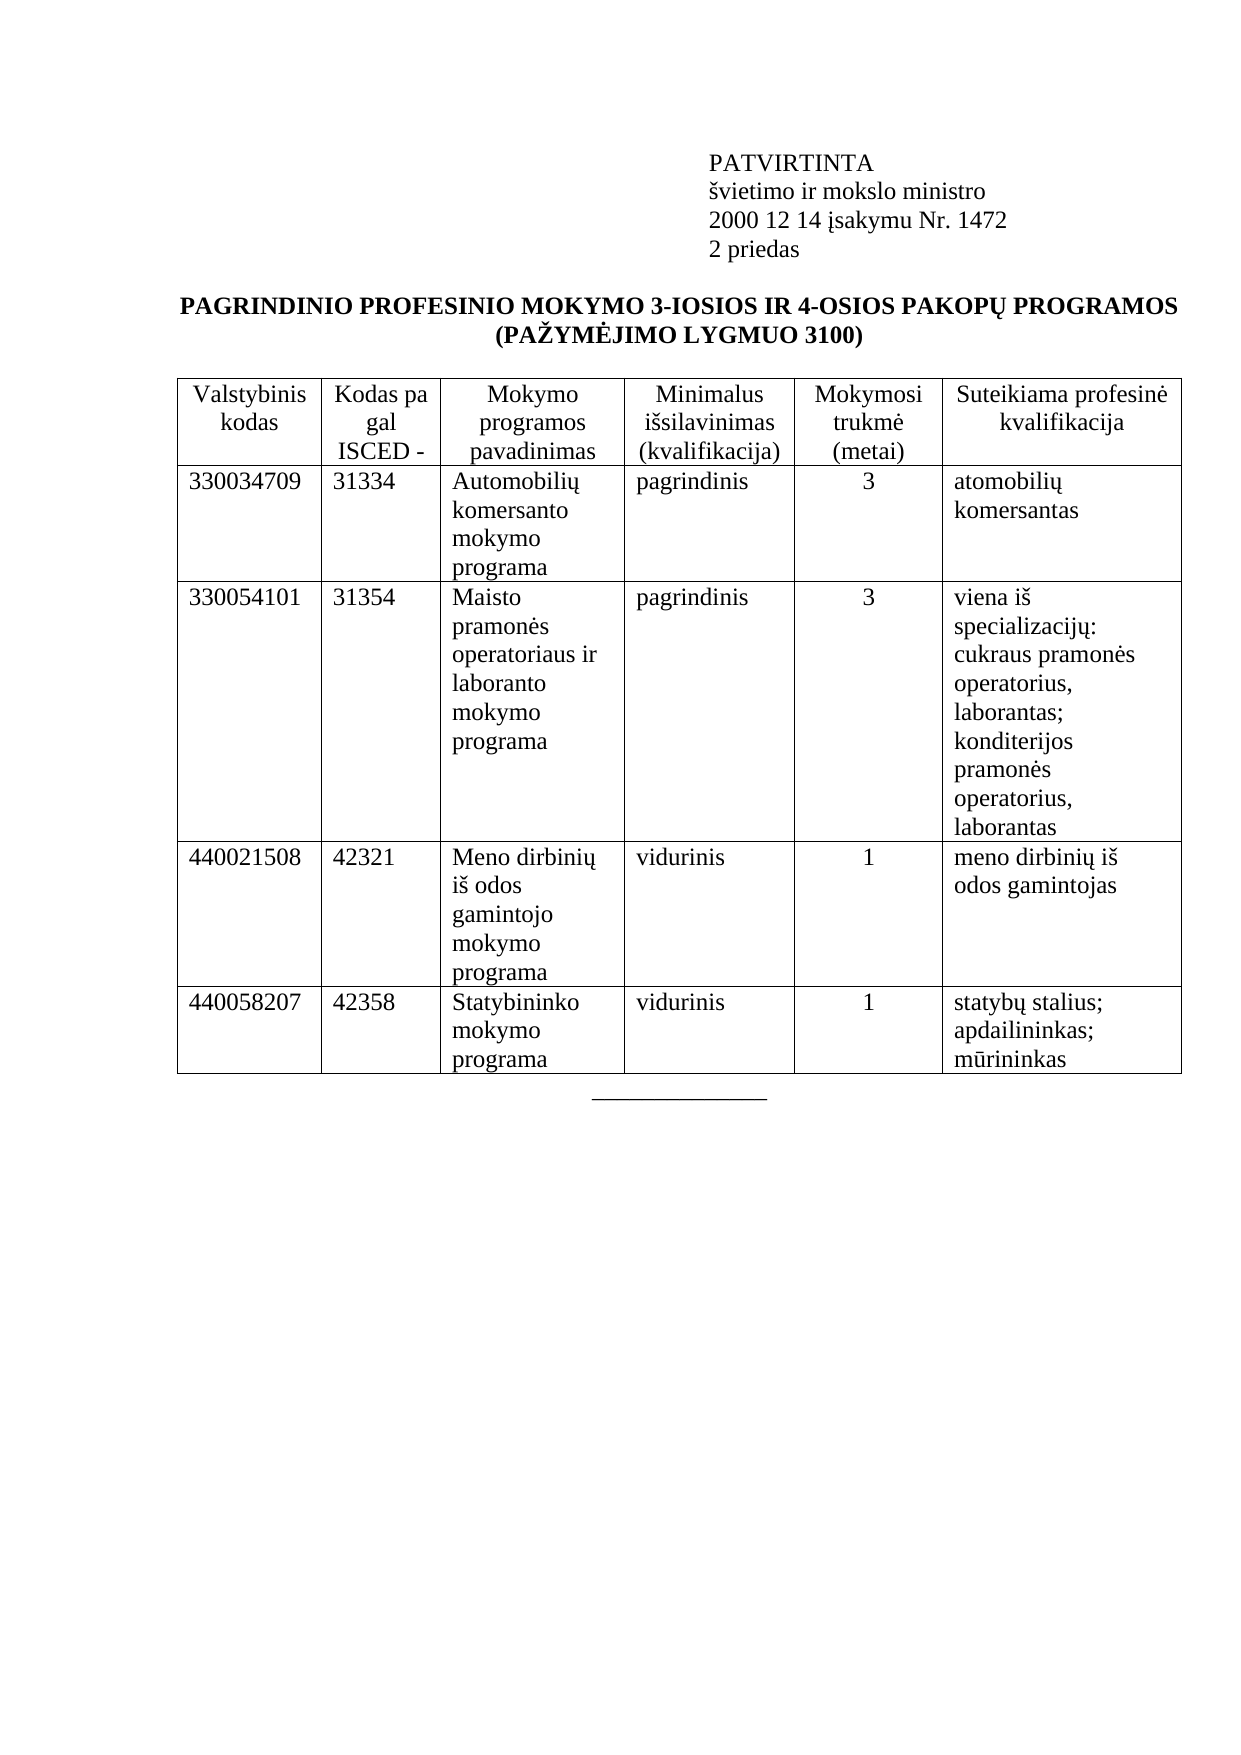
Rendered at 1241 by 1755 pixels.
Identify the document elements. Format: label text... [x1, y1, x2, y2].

table_cell 330054101 [178, 582, 321, 841]
table_cell 42321 [322, 842, 440, 986]
table_header Mokymosi trukmė (metai) [795, 379, 942, 465]
table_cell 3 [795, 466, 942, 581]
text PATVIRTINTA [709, 148, 1181, 176]
text ______________ [177, 1074, 1181, 1103]
table_cell viena iš specializacijų: cukraus pramonės operatorius, laborantas; konditerijos pramonės operatorius, laborantas [943, 582, 1181, 841]
table_cell vidurinis [625, 987, 794, 1073]
table_cell vidurinis [625, 842, 794, 986]
table_cell 42358 [322, 987, 440, 1073]
table_header Minimalus išsilavinimas (kvalifikacija) [625, 379, 794, 465]
text švietimo ir mokslo ministro [177, 176, 1181, 205]
table_cell Automobilių komersanto mokymo programa [441, 466, 624, 581]
text 2000 12 14 įsakymu Nr. 1472 [177, 205, 1181, 234]
table_header Valstybinis kodas [178, 379, 321, 465]
table_cell 1 [795, 987, 942, 1073]
table_cell 31354 [322, 582, 440, 841]
text PAGRINDINIO PROFESINIO MOKYMO 3-IOSIOS IR 4-OSIOS PAKOPŲ PROGRAMOS (PAŽYMĖJIMO LYGMUO 3100) [177, 291, 1181, 349]
text 2 priedas [177, 234, 1181, 263]
table_cell 3 [795, 582, 942, 841]
table_cell statybų stalius; apdailininkas; mūrininkas [943, 987, 1181, 1073]
table_header Kodas pa gal ISCED - [322, 379, 440, 465]
table_cell Meno dirbinių iš odos gamintojo mokymo programa [441, 842, 624, 986]
table_header Suteikiama profesinė kvalifikacija [943, 379, 1181, 465]
table_cell Maisto pramonės operatoriaus ir laboranto mokymo programa [441, 582, 624, 841]
table_cell Statybininko mokymo programa [441, 987, 624, 1073]
table_cell atomobilių komersantas [943, 466, 1181, 581]
table_cell meno dirbinių iš odos gamintojas [943, 842, 1181, 986]
table_cell 440058207 [178, 987, 321, 1073]
table_cell 440021508 [178, 842, 321, 986]
table_header Mokymo programos pavadinimas [441, 379, 624, 465]
table_cell 1 [795, 842, 942, 986]
table_cell 330034709 [178, 466, 321, 581]
table_cell pagrindinis [625, 582, 794, 841]
table_cell 31334 [322, 466, 440, 581]
table_cell pagrindinis [625, 466, 794, 581]
